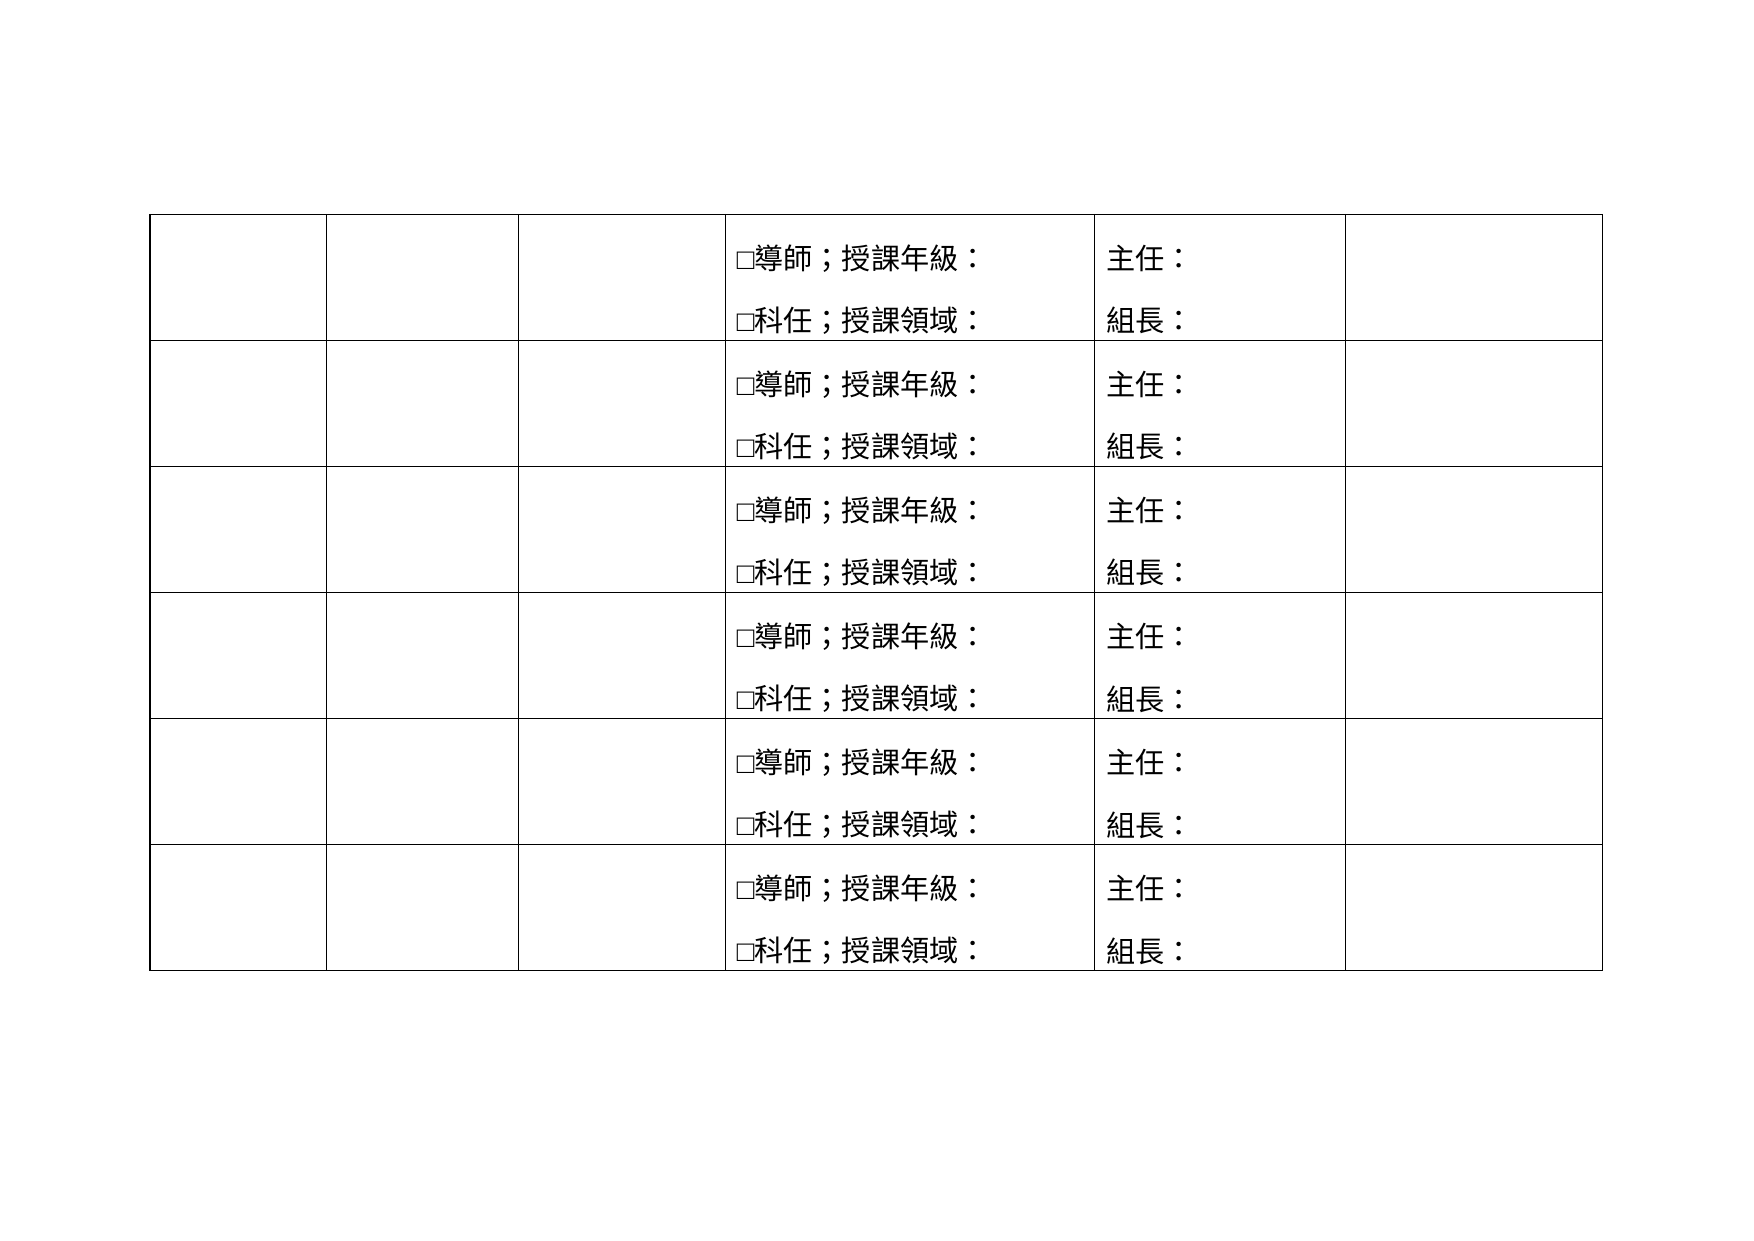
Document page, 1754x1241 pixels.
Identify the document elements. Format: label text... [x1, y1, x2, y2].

table_cell [519, 845, 725, 970]
table_cell [151, 593, 326, 718]
table_cell [327, 467, 518, 592]
table_cell □導師；授課年級： □科任；授課領域： [726, 845, 1094, 970]
table_cell □導師；授課年級： □科任；授課領域： [726, 467, 1094, 592]
table_cell 主任： 組長： [1095, 467, 1345, 592]
table_cell [327, 719, 518, 844]
table_cell [327, 215, 518, 340]
table_cell [1346, 467, 1602, 592]
table_cell [1346, 341, 1602, 466]
table_cell 主任： 組長： [1095, 341, 1345, 466]
table_cell □導師；授課年級： □科任；授課領域： [726, 593, 1094, 718]
table_cell [1346, 719, 1602, 844]
table_cell [519, 215, 725, 340]
table_cell [151, 215, 326, 340]
table_cell 主任： 組長： [1095, 593, 1345, 718]
table_cell □導師；授課年級： □科任；授課領域： [726, 719, 1094, 844]
table_cell [151, 719, 326, 844]
table_cell [151, 341, 326, 466]
table_cell [519, 593, 725, 718]
table_cell [519, 719, 725, 844]
table_cell [151, 845, 326, 970]
table_cell [327, 341, 518, 466]
table_cell 主任： 組長： [1095, 845, 1345, 970]
table_cell [519, 467, 725, 592]
table_cell [1346, 593, 1602, 718]
table_cell □導師；授課年級： □科任；授課領域： [726, 341, 1094, 466]
table_cell [519, 341, 725, 466]
table_cell □導師；授課年級： □科任；授課領域： [726, 215, 1094, 340]
table_cell 主任： 組長： [1095, 215, 1345, 340]
table_cell [1346, 845, 1602, 970]
table_cell 主任： 組長： [1095, 719, 1345, 844]
table_cell [327, 845, 518, 970]
table_cell [327, 593, 518, 718]
table_cell [1346, 215, 1602, 340]
table_cell [151, 467, 326, 592]
